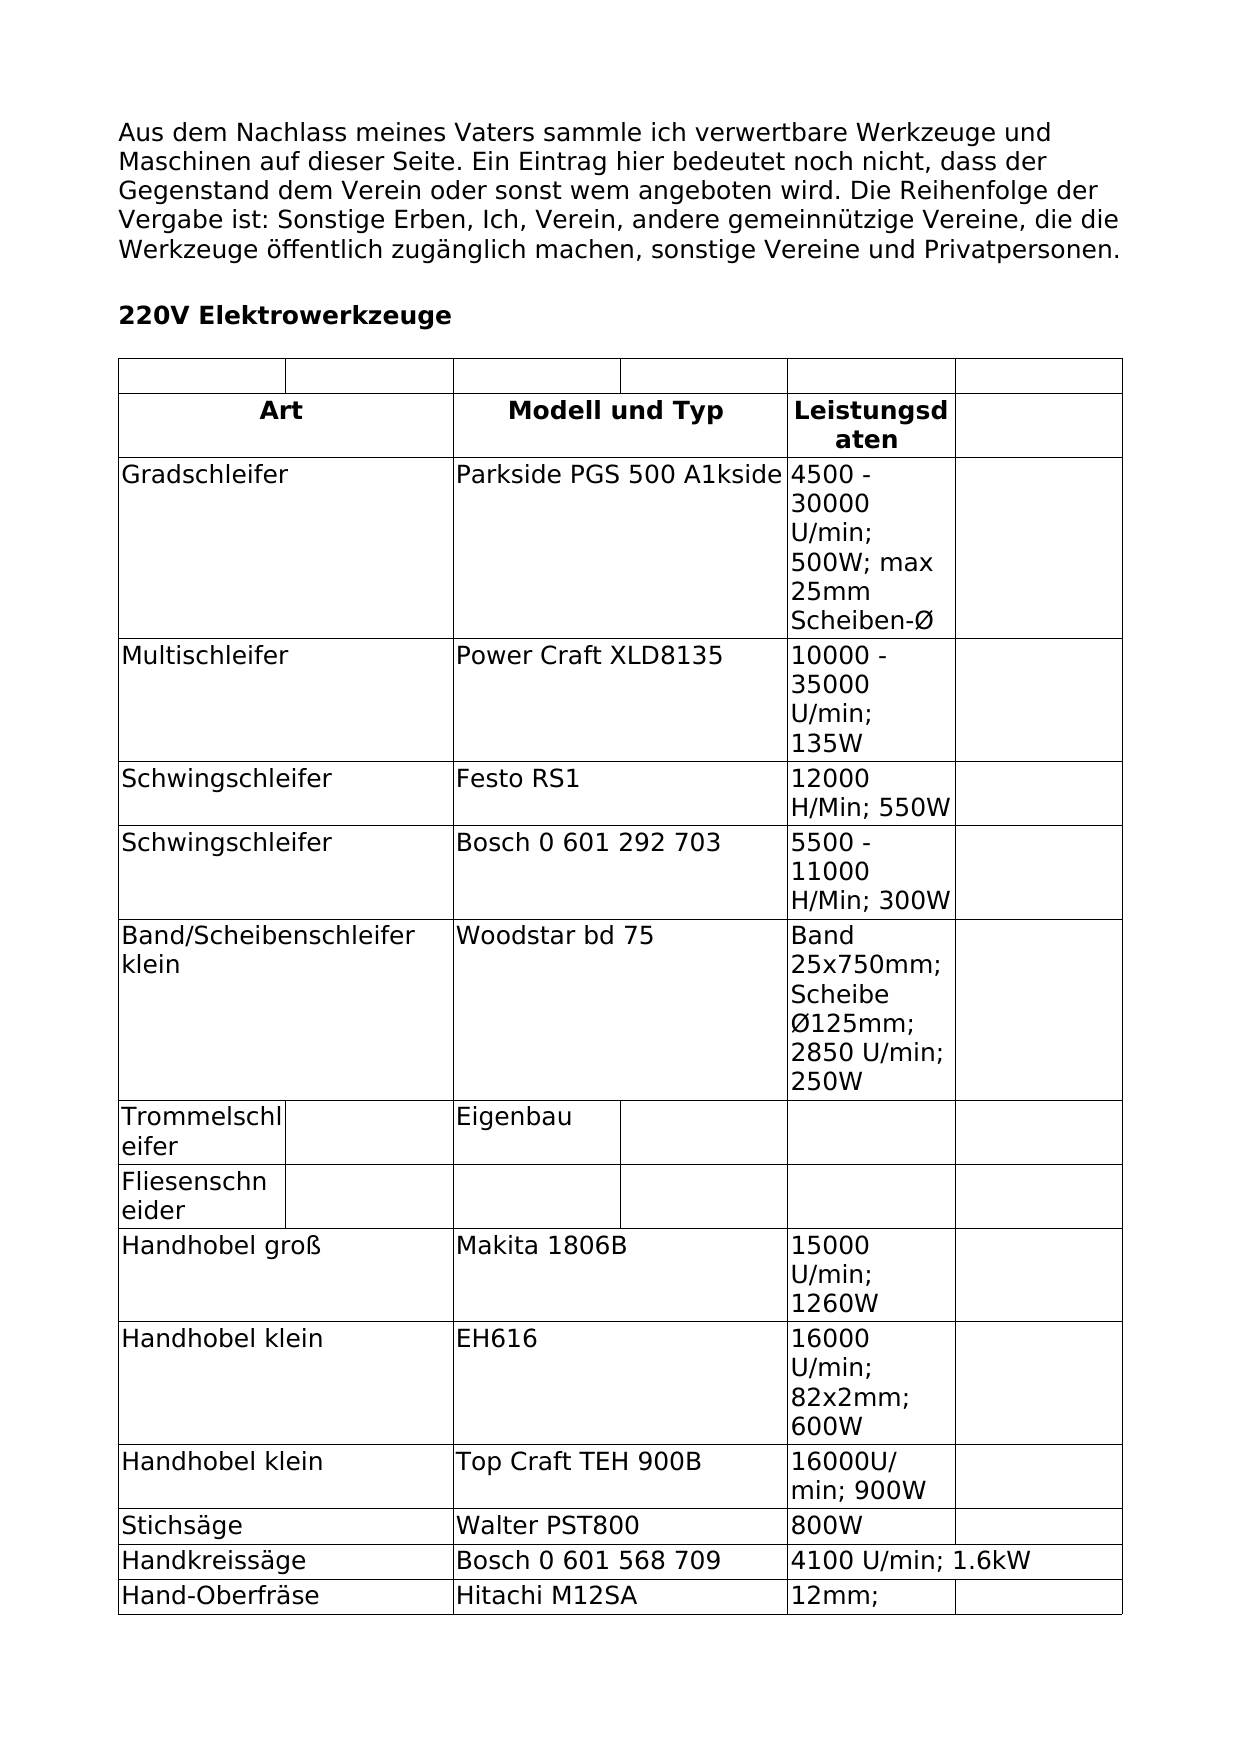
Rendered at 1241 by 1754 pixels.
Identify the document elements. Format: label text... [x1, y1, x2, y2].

table_cell Leistungsdaten [788, 394, 955, 457]
table_cell Hitachi M12SA [454, 1580, 787, 1614]
table_cell [788, 1165, 955, 1228]
table_header [956, 359, 1122, 393]
table_cell Handkreissäge [119, 1545, 453, 1578]
table_cell Fliesenschneider [119, 1165, 285, 1228]
table_header [454, 359, 620, 393]
table_cell Top Craft TEH 900B [454, 1445, 787, 1508]
table_cell [956, 1229, 1122, 1321]
table_cell [956, 1165, 1122, 1228]
table_header [286, 359, 453, 393]
table_cell Schwingschleifer [119, 826, 453, 918]
table_cell Bosch 0 601 568 709 [454, 1545, 787, 1578]
table_cell 4500 - 30000 U/min; 500W; max 25mm Scheiben-Ø [788, 458, 955, 638]
table_cell [956, 762, 1122, 825]
table_cell EH616 [454, 1322, 787, 1444]
table_cell Stichsäge [119, 1509, 453, 1543]
table_cell [621, 1165, 787, 1228]
table_cell 16000 U/min; 82x2mm; 600W [788, 1322, 955, 1444]
table_cell Modell und Typ [454, 394, 787, 457]
table_header [788, 359, 955, 393]
table_cell Multischleifer [119, 639, 453, 761]
table_cell Handhobel groß [119, 1229, 453, 1321]
table_cell [956, 1580, 1122, 1614]
table_cell [956, 1322, 1122, 1444]
table_cell [621, 1101, 787, 1164]
table_cell 12000 H/Min; 550W [788, 762, 955, 825]
table_cell Festo RS1 [454, 762, 787, 825]
table_cell Bosch 0 601 292 703 [454, 826, 787, 918]
table_header [119, 359, 285, 393]
table_cell [956, 394, 1122, 457]
table_cell [956, 639, 1122, 761]
table_cell 4100 U/min; 1.6kW [788, 1545, 1122, 1578]
table_cell [286, 1101, 453, 1164]
table_cell Eigenbau [454, 1101, 620, 1164]
table_cell 5500 - 11000 H/Min; 300W [788, 826, 955, 918]
table_cell 12mm; [788, 1580, 955, 1614]
table_cell [788, 1101, 955, 1164]
table_cell Makita 1806B [454, 1229, 787, 1321]
table_cell [956, 1509, 1122, 1543]
table_cell 16000U/min; 900W [788, 1445, 955, 1508]
table_cell 10000 - 35000 U/min; 135W [788, 639, 955, 761]
table_cell Band/Scheibenschleifer klein [119, 920, 453, 1099]
text Aus dem Nachlass meines Vaters sammle ich verwertbare Werkzeuge und Maschinen auf dieser Seite. Ein Eintrag hier bedeutet noch nicht, dass der Gegenstand dem Verein oder sonst wem angeboten wird. Die Reihenfolge der Vergabe ist: Sonstige Erben, Ich, Verein, andere gemeinnützige Vereine, die die Werkzeuge öffentlich zugänglich machen, sonstige Vereine und Privatpersonen. [118, 118, 1122, 264]
table_cell [956, 920, 1122, 1099]
table_cell Walter PST800 [454, 1509, 787, 1543]
table_cell Hand-Oberfräse [119, 1580, 453, 1614]
table_cell Schwingschleifer [119, 762, 453, 825]
table_cell [956, 1445, 1122, 1508]
table_header [621, 359, 787, 393]
table_cell [286, 1165, 453, 1228]
table_cell Parkside PGS 500 A1kside [454, 458, 787, 638]
table_cell Woodstar bd 75 [454, 920, 787, 1099]
subtitle 220V Elektrowerkzeuge [118, 301, 1122, 331]
table_cell Handhobel klein [119, 1322, 453, 1444]
table_cell Power Craft XLD8135 [454, 639, 787, 761]
table_cell Gradschleifer [119, 458, 453, 638]
table_cell Trommelschleifer [119, 1101, 285, 1164]
table_cell [956, 826, 1122, 918]
table_cell Handhobel klein [119, 1445, 453, 1508]
table_cell [956, 1101, 1122, 1164]
table_cell Band 25x750mm; Scheibe Ø125mm; 2850 U/min; 250W [788, 920, 955, 1099]
table_cell 800W [788, 1509, 955, 1543]
table_cell 15000 U/min; 1260W [788, 1229, 955, 1321]
table_cell Art [119, 394, 453, 457]
table_cell [956, 458, 1122, 638]
table_cell [454, 1165, 620, 1228]
